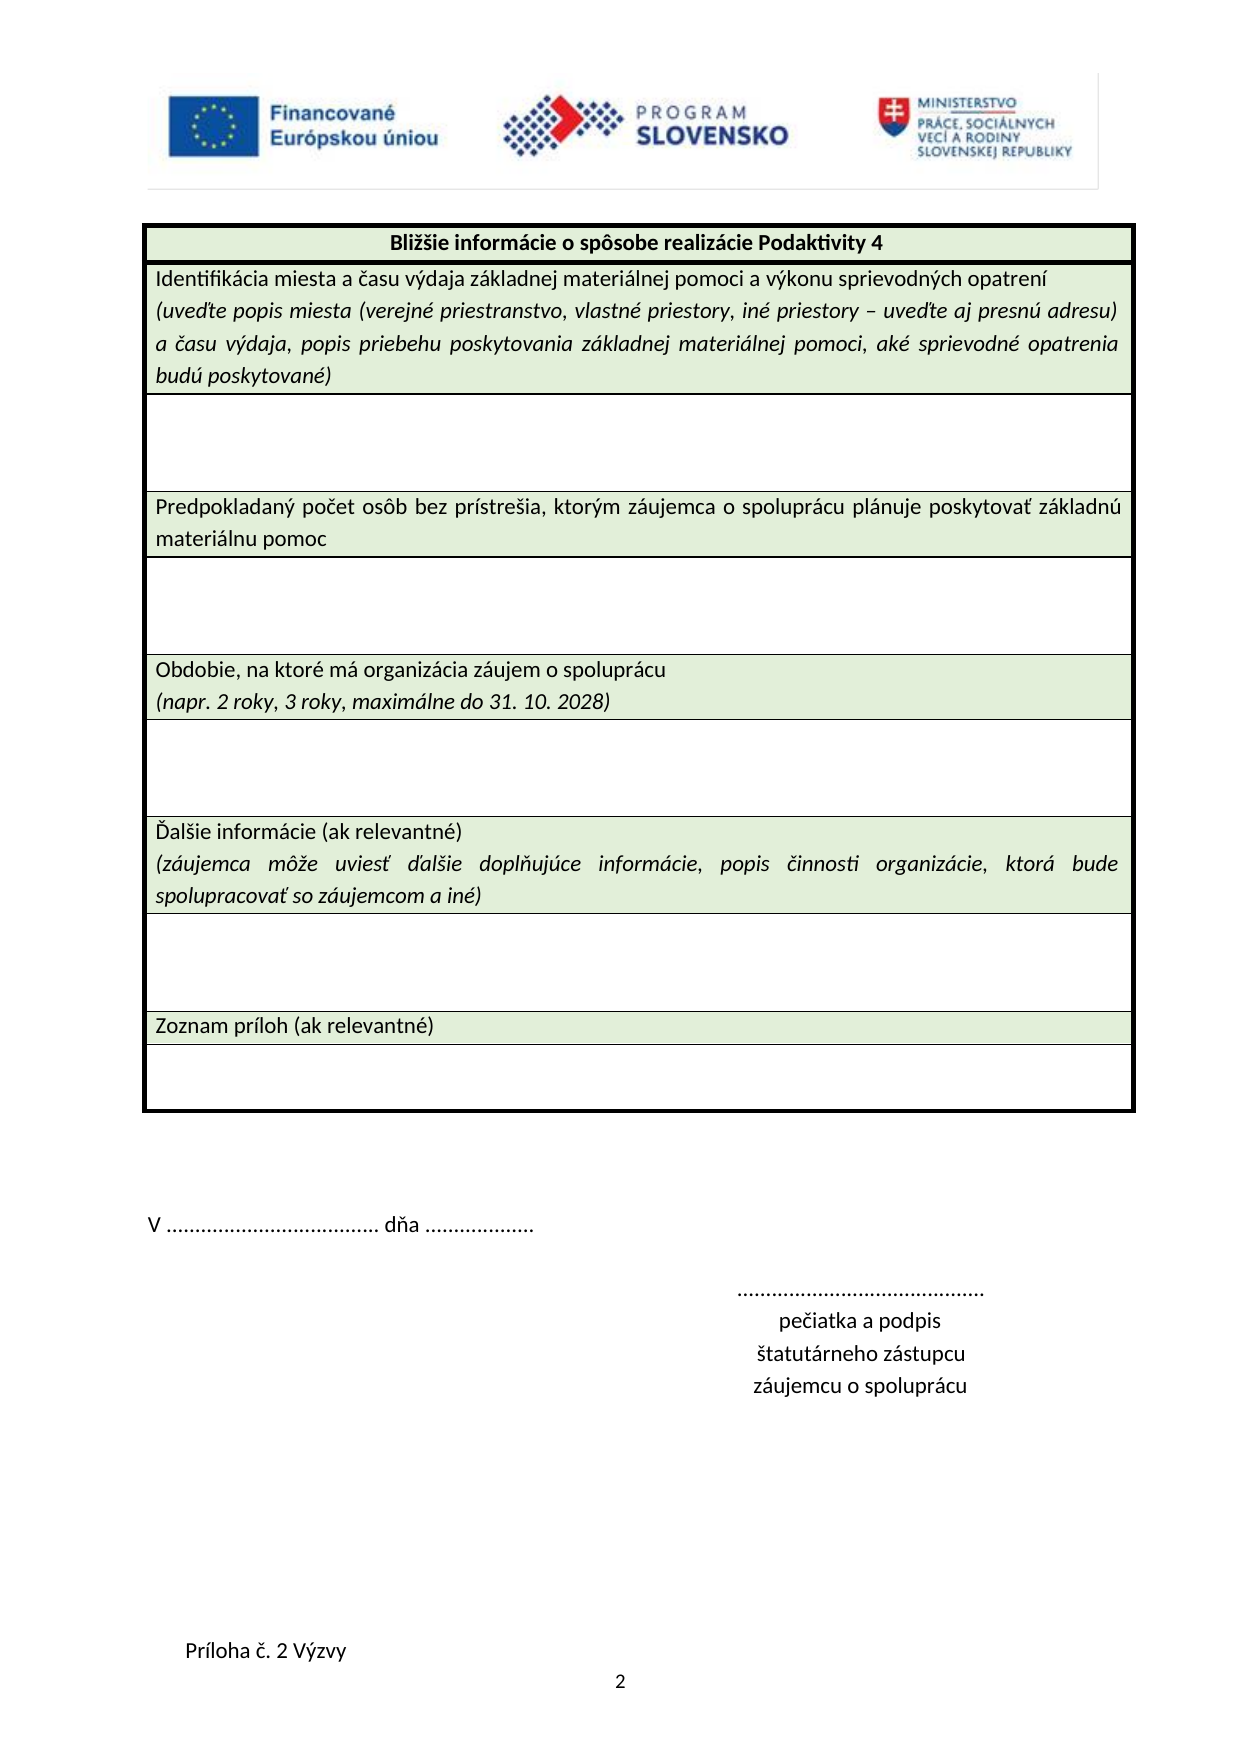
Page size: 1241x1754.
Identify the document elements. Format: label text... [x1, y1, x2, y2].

text pečiatka a podpis [148, 1306, 1092, 1334]
text štatutárneho zástupcu záujemcu o spoluprácu [590, 1339, 1092, 1399]
table_cell Identifikácia miesta a času výdaja základnej materiálnej pomoci a výkonu sprievodných opatrení (uveďte popis miesta (verejné priestranstvo, vlastné priestory, iné priestory – uveďte aj presnú adresu) a času výdaja, popis priebehu poskytovania základnej materiálnej pomoci, aké sprievodné opatrenia budú poskytované) [147, 265, 1131, 393]
table_cell Ďalšie informácie (ak relevantné) (záujemca môže uviesť ďalšie doplňujúce informácie, popis činnosti organizácie, ktorá bude spolupracovať so záujemcom a iné) [147, 817, 1131, 913]
table_header Bližšie informácie o spôsobe realizácie Podaktivity 4 [147, 228, 1131, 260]
text V ..................................... dňa ................... [148, 1210, 1092, 1238]
table_cell [147, 558, 1131, 654]
table_cell [147, 914, 1131, 1011]
table_cell Obdobie, na ktoré má organizácia záujem o spoluprácu (napr. 2 roky, 3 roky, maximálne do 31. 10. 2028) [147, 655, 1131, 719]
table_cell Predpokladaný počet osôb bez prístrešia, ktorým záujemca o spoluprácu plánuje poskytovať základnú materiálnu pomoc [147, 492, 1131, 556]
table_cell Zoznam príloh (ak relevantné) [147, 1012, 1131, 1043]
text ........................................... [148, 1274, 1092, 1302]
table_cell [147, 720, 1131, 816]
table_cell [147, 1045, 1131, 1109]
table_cell [147, 395, 1131, 491]
